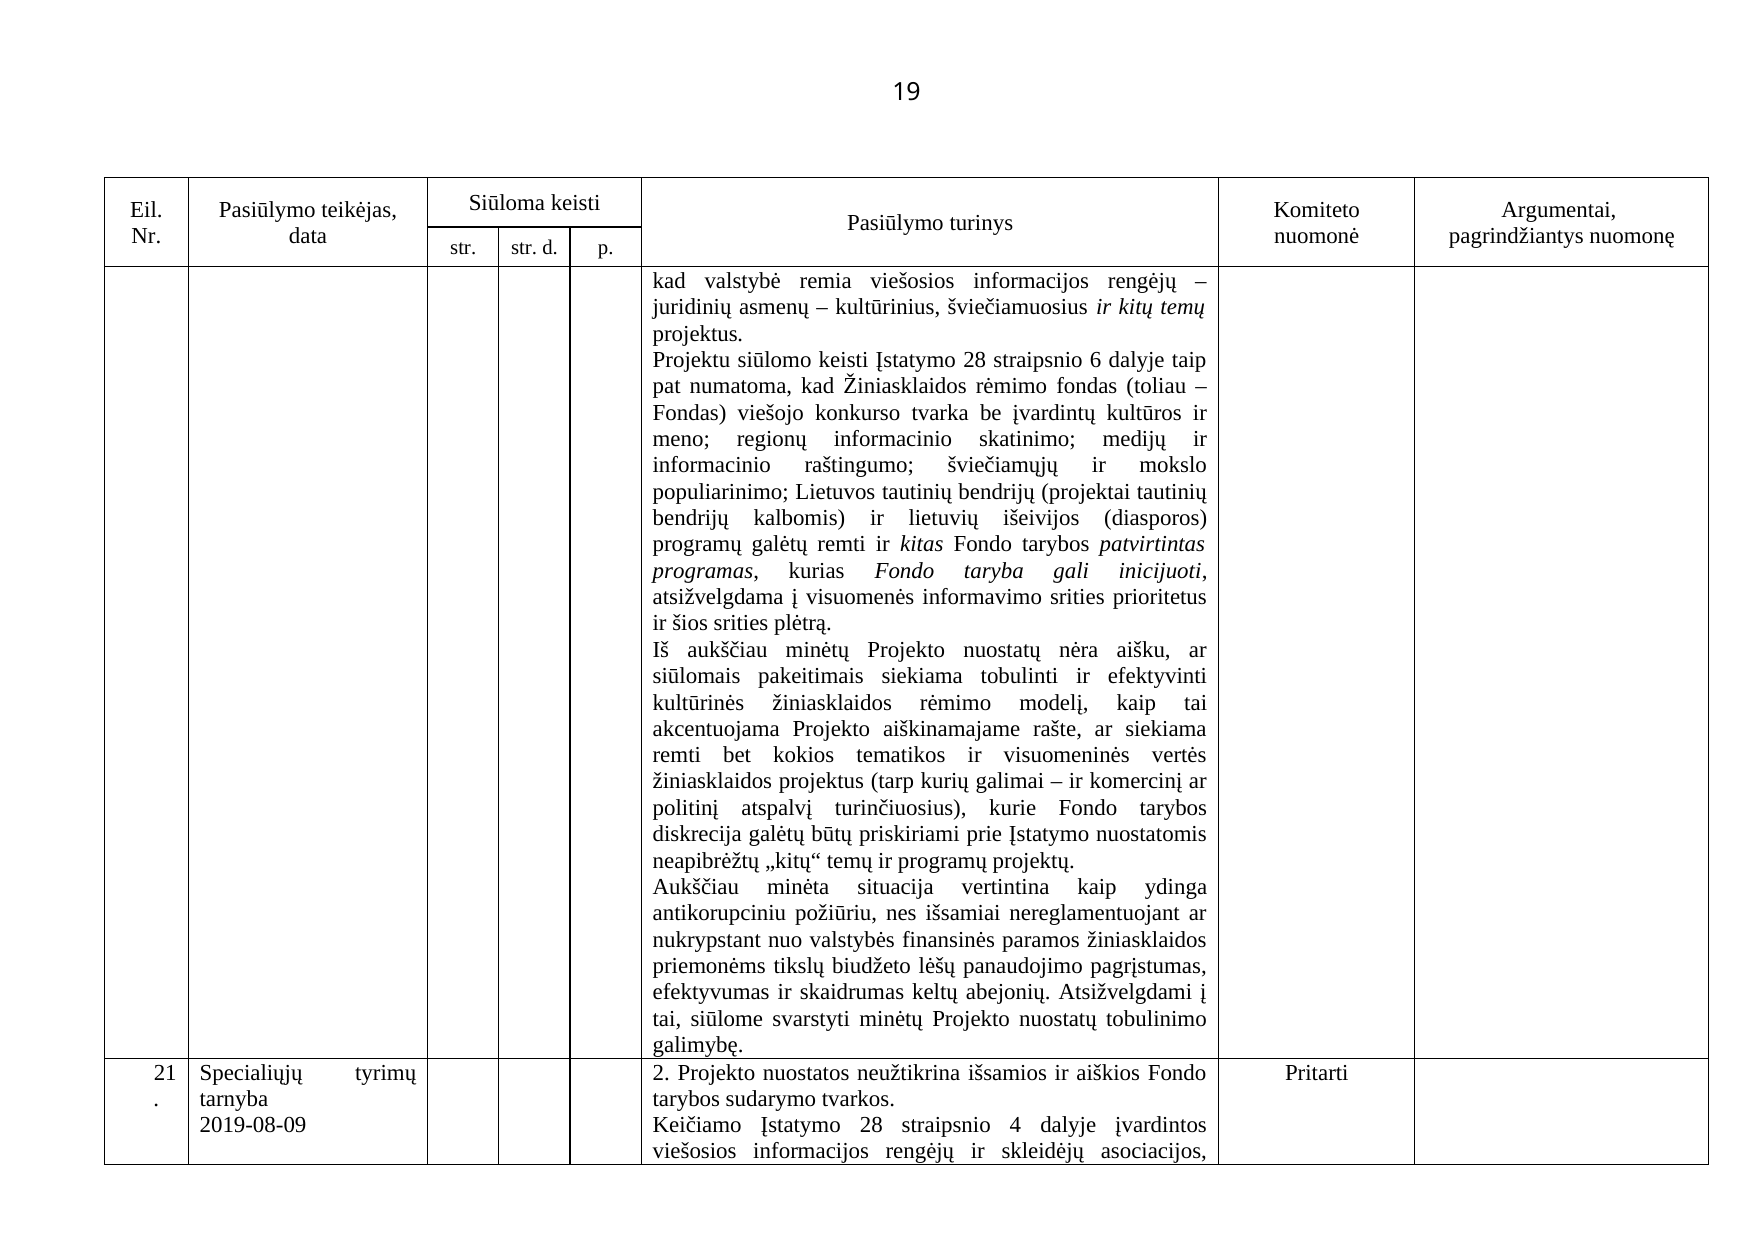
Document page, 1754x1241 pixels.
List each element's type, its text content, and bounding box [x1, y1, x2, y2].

table_cell p. [571, 228, 641, 266]
table_cell str. d. [499, 228, 569, 266]
table_cell 2. Projekto nuostatos neužtikrina išsamios ir aiškios Fondo tarybos sudarymo tvarkos. Keičiamo Įstatymo 28 straipsnio 4 dalyje įvardintos viešosios informacijos rengėjų ir skleidėjų asociacijos, [642, 1059, 1218, 1164]
table_header Pasiūlymo turinys [642, 178, 1218, 266]
table_cell Pritarti [1219, 1059, 1414, 1164]
table_header Siūloma keisti [428, 178, 641, 226]
table_cell [499, 267, 569, 1057]
table_cell [428, 267, 498, 1057]
table_cell [105, 1059, 188, 1164]
table_cell [499, 1059, 569, 1164]
table_header Argumentai, pagrindžiantys nuomonę [1415, 178, 1708, 266]
table_cell [1415, 1059, 1708, 1164]
table_cell [428, 1059, 498, 1164]
table_header Pasiūlymo teikėjas, data [189, 178, 427, 266]
table_header Komiteto nuomonė [1219, 178, 1414, 266]
table_cell [105, 267, 188, 1057]
table_cell [571, 267, 641, 1057]
table_cell [1415, 267, 1708, 1057]
table_header Eil. Nr. [105, 178, 188, 266]
table_cell kad valstybė remia viešosios informacijos rengėjų – juridinių asmenų – kultūrinius, šviečiamuosius ir kitų temų projektus. Projektu siūlomo keisti Įstatymo 28 straipsnio 6 dalyje taip pat numatoma, kad Žiniasklaidos rėmimo fondas (toliau – Fondas) viešojo konkurso tvarka be įvardintų kultūros ir meno; regionų informacinio skatinimo; medijų ir informacinio raštingumo; šviečiamųjų ir mokslo populiarinimo; Lietuvos tautinių bendrijų (projektai tautinių bendrijų kalbomis) ir lietuvių išeivijos (diasporos) programų galėtų remti ir kitas Fondo tarybos patvirtintas programas, kurias Fondo taryba gali inicijuoti, atsižvelgdama į visuomenės informavimo srities prioritetus ir šios srities plėtrą. Iš aukščiau minėtų Projekto nuostatų nėra aišku, ar siūlomais pakeitimais siekiama tobulinti ir efektyvinti kultūrinės žiniasklaidos rėmimo modelį, kaip tai akcentuojama Projekto aiškinamajame rašte, ar siekiama remti bet kokios tematikos ir visuomeninės vertės žiniasklaidos projektus (tarp kurių galimai – ir komercinį ar politinį atspalvį turinčiuosius), kurie Fondo tarybos diskrecija galėtų būtų priskiriami prie Įstatymo nuostatomis neapibrėžtų „kitų“ temų ir programų projektų. Aukščiau minėta situacija vertintina kaip ydinga antikorupciniu požiūriu, nes išsamiai nereglamentuojant ar nukrypstant nuo valstybės finansinės paramos žiniasklaidos priemonėms tikslų biudžeto lėšų panaudojimo pagrįstumas, efektyvumas ir skaidrumas keltų abejonių. Atsižvelgdami į tai, siūlome svarstyti minėtų Projekto nuostatų tobulinimo galimybę. [642, 267, 1218, 1057]
table_cell [1219, 267, 1414, 1057]
table_cell str. [428, 228, 498, 266]
table_cell [189, 267, 427, 1057]
table_cell Specialiųjų tyrimų tarnyba 2019-08-09 [189, 1059, 427, 1164]
table_cell [571, 1059, 641, 1164]
